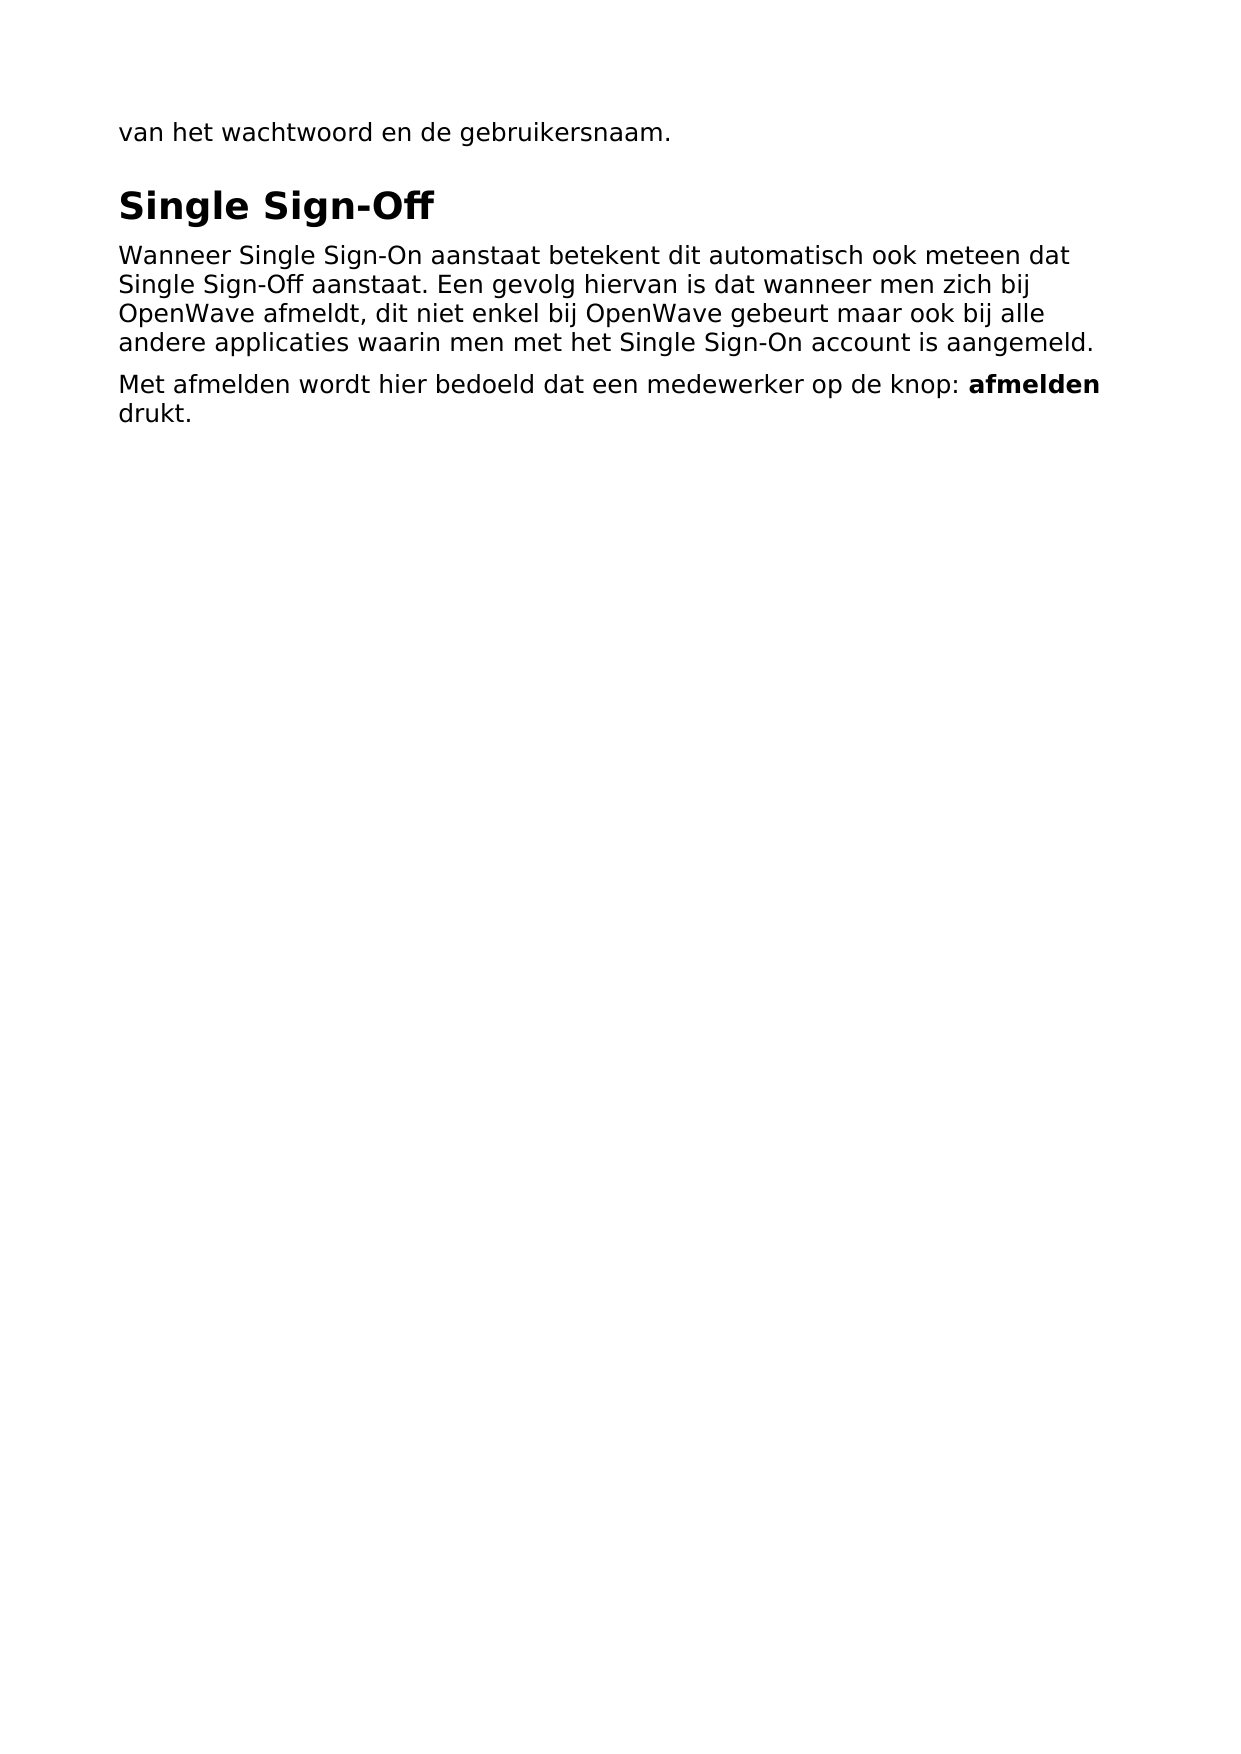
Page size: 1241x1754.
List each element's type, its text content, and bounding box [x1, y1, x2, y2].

text Wanneer Single Sign-On aanstaat betekent dit automatisch ook meteen dat Single Sign-Off aanstaat. Een gevolg hiervan is dat wanneer men zich bij OpenWave afmeldt, dit niet enkel bij OpenWave gebeurt maar ook bij alle andere applicaties waarin men met het Single Sign-On account is aangemeld. [118, 241, 1122, 358]
text van het wachtwoord en de gebruikersnaam. [118, 118, 1122, 147]
subtitle Single Sign-Off [118, 185, 1122, 228]
text Met afmelden wordt hier bedoeld dat een medewerker op de knop: afmelden drukt. [118, 370, 1122, 428]
